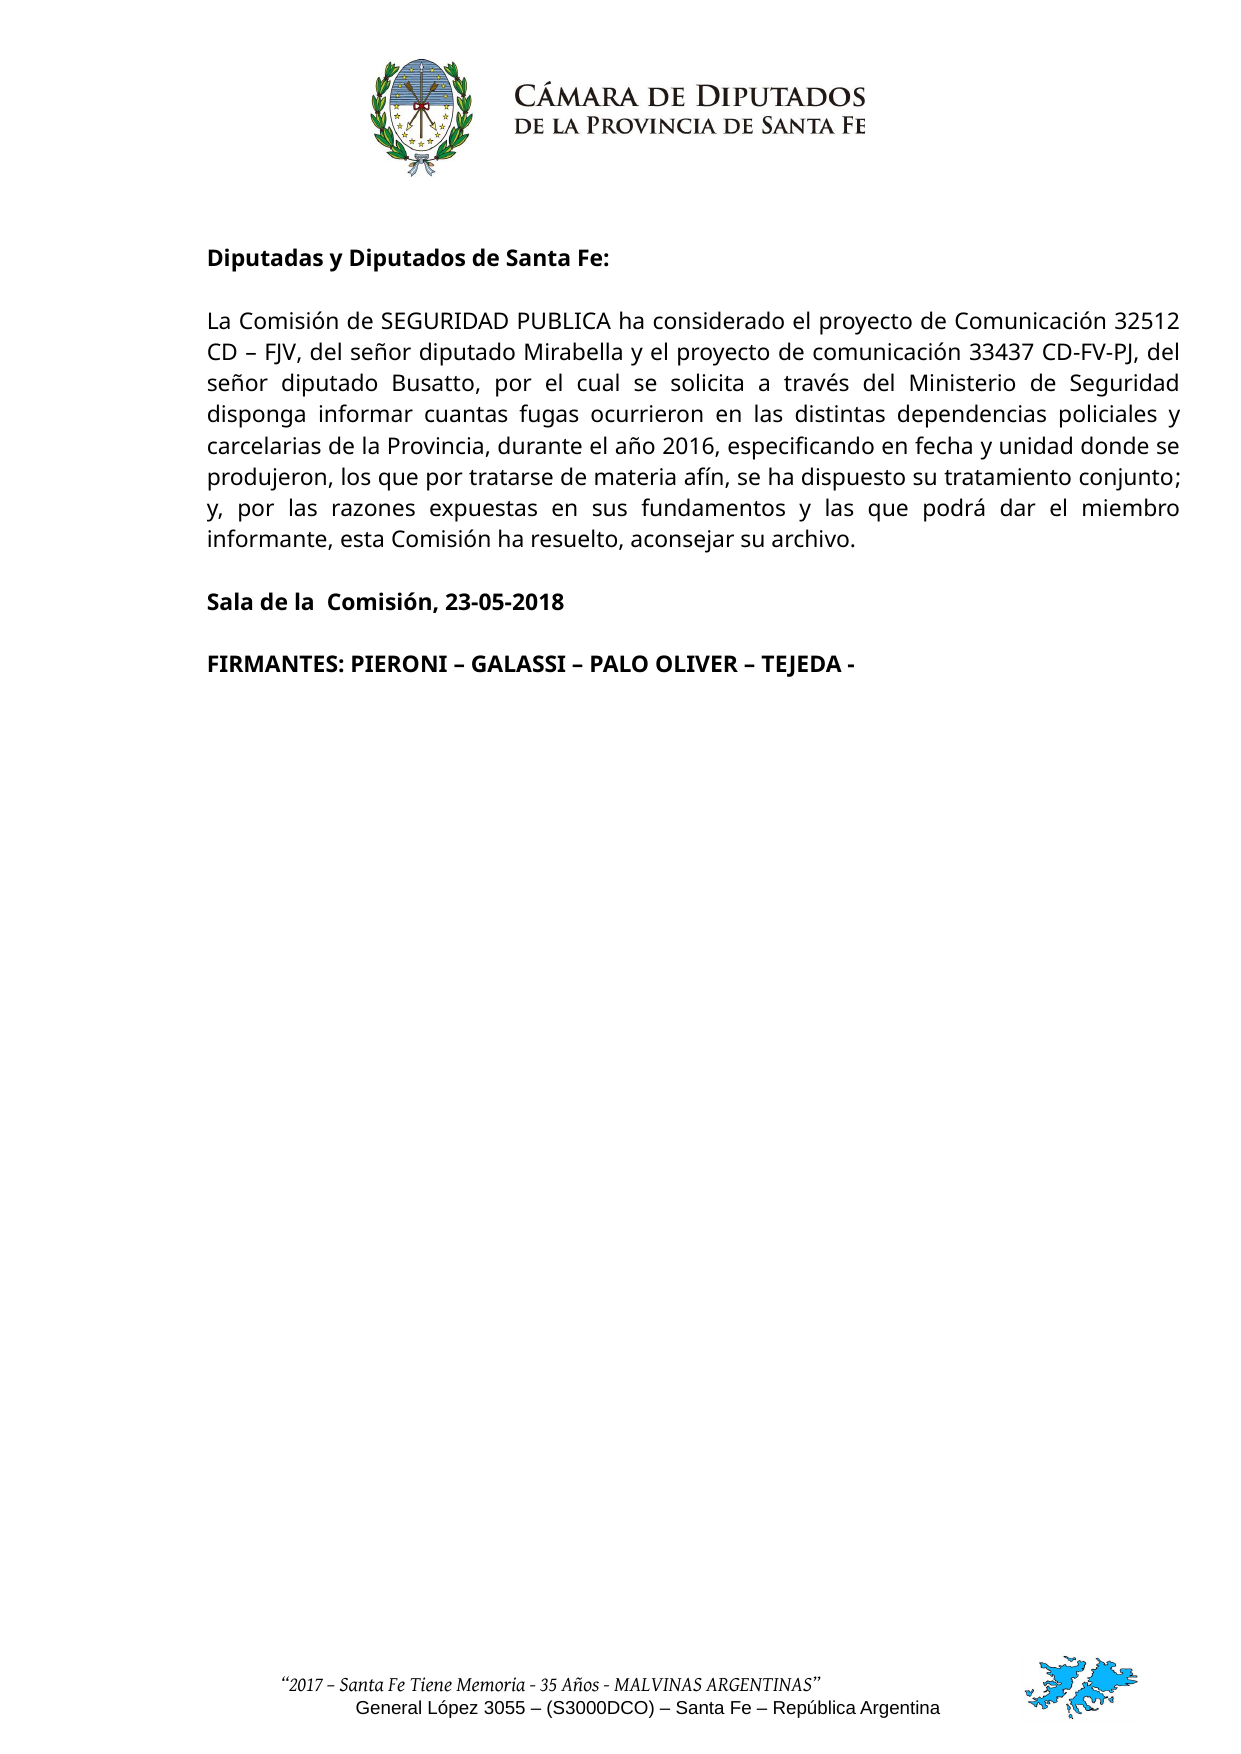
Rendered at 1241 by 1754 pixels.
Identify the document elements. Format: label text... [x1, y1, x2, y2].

text La Comisión de SEGURIDAD PUBLICA ha considerado el proyecto de Comunicación 32512 CD – FJV, del señor diputado Mirabella y el proyecto de comunicación 33437 CD-FV-PJ, del señor diputado Busatto, por el cual se solicita a través del Ministerio de Seguridad disponga informar cuantas fugas ocurrieron en las distintas dependencias policiales y carcelarias de la Provincia, durante el año 2016, especificando en fecha y unidad donde se produjeron, los que por tratarse de materia afín, se ha dispuesto su tratamiento conjunto; y, por las razones expuestas en sus fundamentos y las que podrá dar el miembro informante, esta Comisión ha resuelto, aconsejar su archivo. [207, 305, 1181, 555]
picture [1018, 1650, 1141, 1723]
text Diputadas y Diputados de Santa Fe: [207, 242, 1181, 273]
picture [370, 59, 866, 181]
text Sala de la Comisión, 23-05-2018 [207, 586, 1181, 617]
text FIRMANTES: PIERONI – GALASSI – PALO OLIVER – TEJEDA - [207, 648, 1181, 680]
